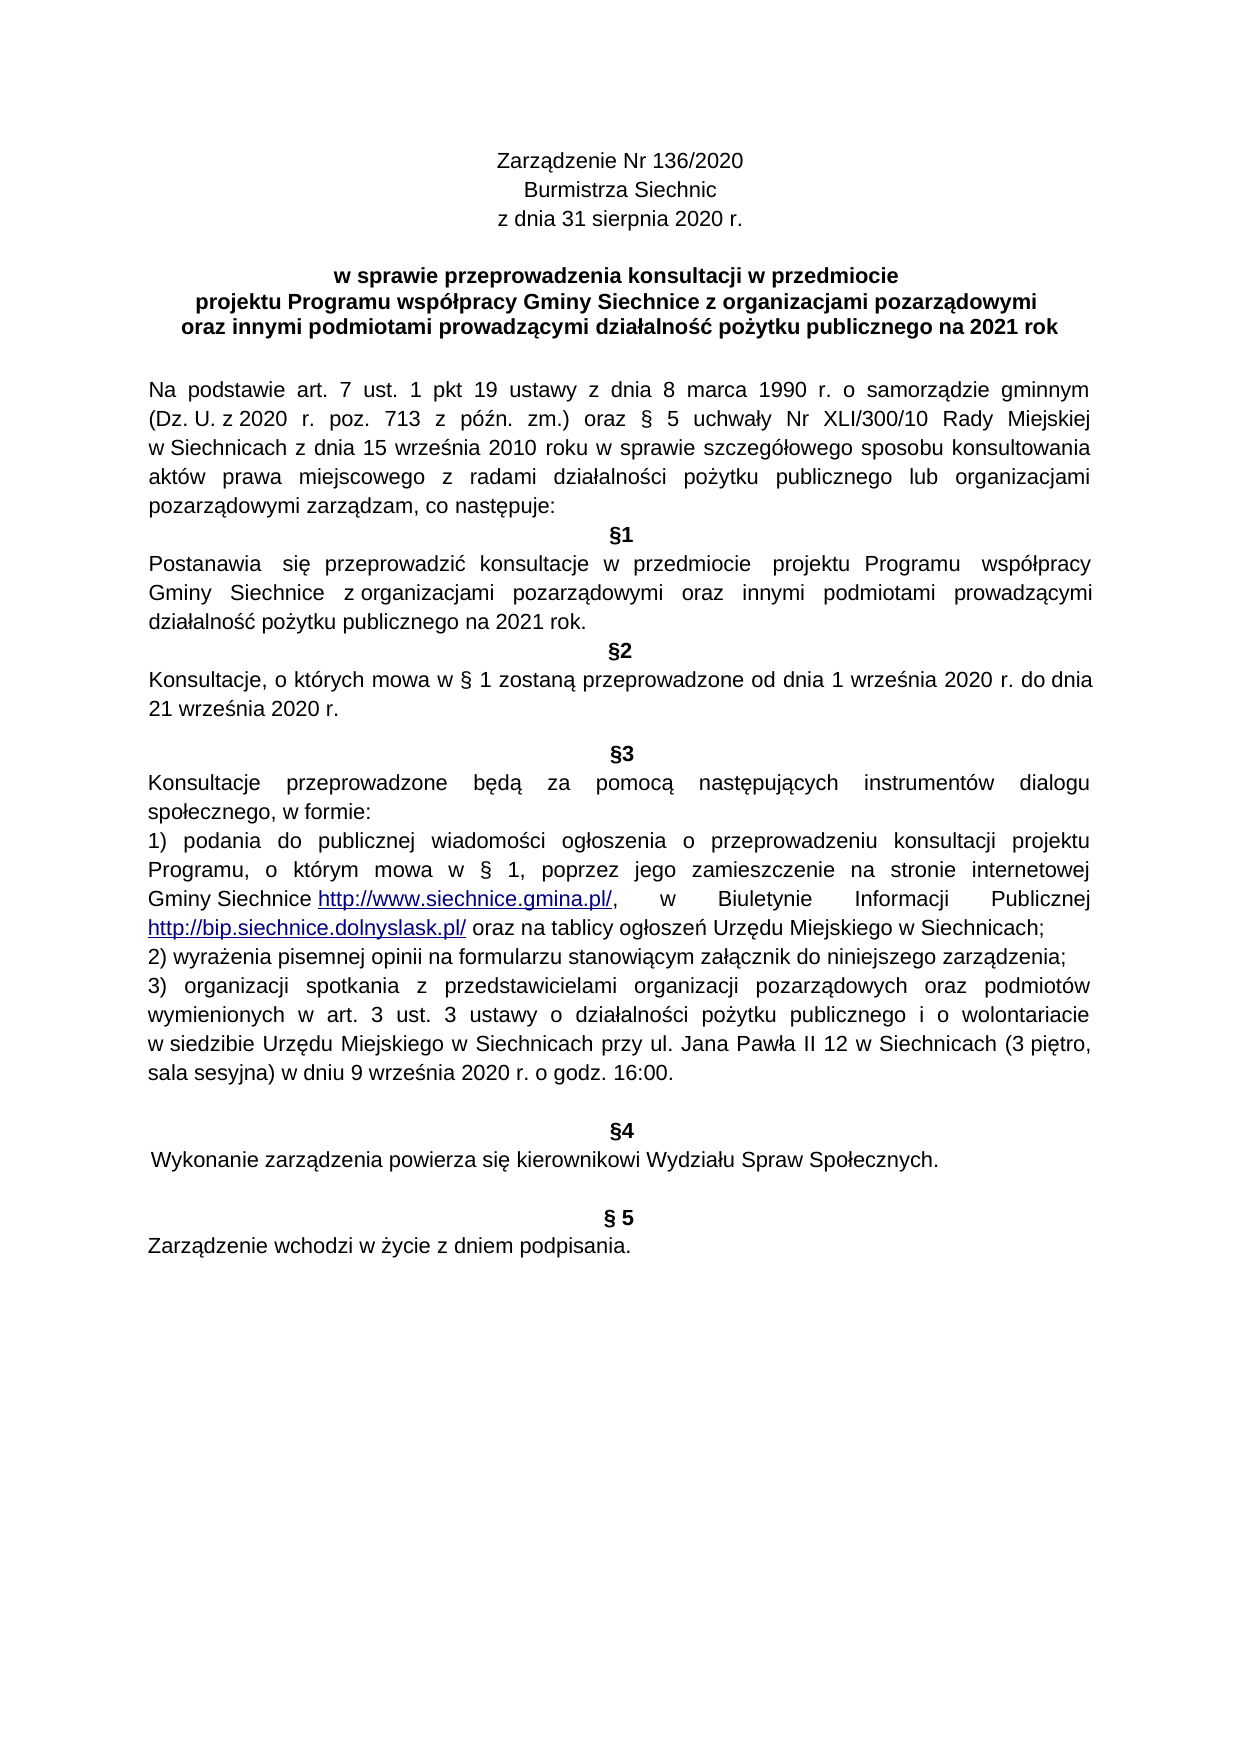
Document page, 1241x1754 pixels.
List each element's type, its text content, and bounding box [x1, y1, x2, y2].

text 2) wyrażenia pisemnej opinii na formularzu stanowiącym załącznik do niniejszego zarządzenia; [148, 944, 1091, 969]
text §1 [150, 522, 1093, 547]
text oraz innymi podmiotami prowadzącymi działalność pożytku publicznego na 2021 rok [148, 314, 1091, 339]
text §3 [151, 741, 1093, 766]
text § 5 [151, 1204, 1093, 1229]
text Konsultacje, o których mowa w § 1 zostaną przeprowadzone od dnia 1 września 2020 r. do dnia 21 września 2020 r. [148, 666, 1093, 721]
text projektu Programu współpracy Gminy Siechnice z organizacjami pozarządowymi [148, 289, 1091, 314]
text Postanawia się przeprowadzić konsultacje w przedmiocie projektu Programu współpracy Gminy Siechnice z organizacjami pozarządowymi oraz innymi podmiotami prowadzącymi działalność pożytku publicznego na 2021 rok. [148, 551, 1093, 634]
text Burmistrza Siechnic [148, 177, 1093, 202]
text §2 [148, 637, 1093, 663]
text §4 [151, 1117, 1093, 1143]
text Zarządzenie wchodzi w życie z dniem podpisania. [148, 1233, 1093, 1258]
text Zarządzenie Nr 136/2020 [148, 148, 1093, 173]
text w sprawie przeprowadzenia konsultacji w przedmiocie [148, 263, 1091, 289]
text 3) organizacji spotkania z przedstawicielami organizacji pozarządowych oraz podmiotów wymienionych w art. 3 ust. 3 ustawy o działalności pożytku publicznego i o wolontariacie w siedzibie Urzędu Miejskiego w Siechnicach przy ul. Jana Pawła II 12 w Siechnicach (3 piętro, sala sesyjna) w dniu 9 września 2020 r. o godz. 16:00. [148, 973, 1091, 1085]
text 1) podania do publicznej wiadomości ogłoszenia o przeprowadzeniu konsultacji projektu Programu, o którym mowa w § 1, poprzez jego zamieszczenie na stronie internetowej Gminy Siechnice http://www.siechnice.gmina.pl/, w Biuletynie Informacji Publicznej http://bip.siechnice.dolnyslask.pl/ oraz na tablicy ogłoszeń Urzędu Miejskiego w Siechnicach; [148, 828, 1091, 940]
text Na podstawie art. 7 ust. 1 pkt 19 ustawy z dnia 8 marca 1990 r. o samorządzie gminnym (Dz. U. z 2020 r. poz. 713 z późn. zm.) oraz § 5 uchwały Nr XLI/300/10 Rady Miejskiej w Siechnicach z dnia 15 września 2010 roku w sprawie szczegółowego sposobu konsultowania aktów prawa miejscowego z radami działalności pożytku publicznego lub organizacjami pozarządowymi zarządzam, co następuje: [148, 377, 1091, 518]
text z dnia 31 sierpnia 2020 r. [148, 206, 1093, 231]
text Konsultacje przeprowadzone będą za pomocą następujących instrumentów dialogu społecznego, w formie: [148, 770, 1091, 824]
text Wykonanie zarządzenia powierza się kierownikowi Wydziału Spraw Społecznych. [151, 1146, 1093, 1172]
